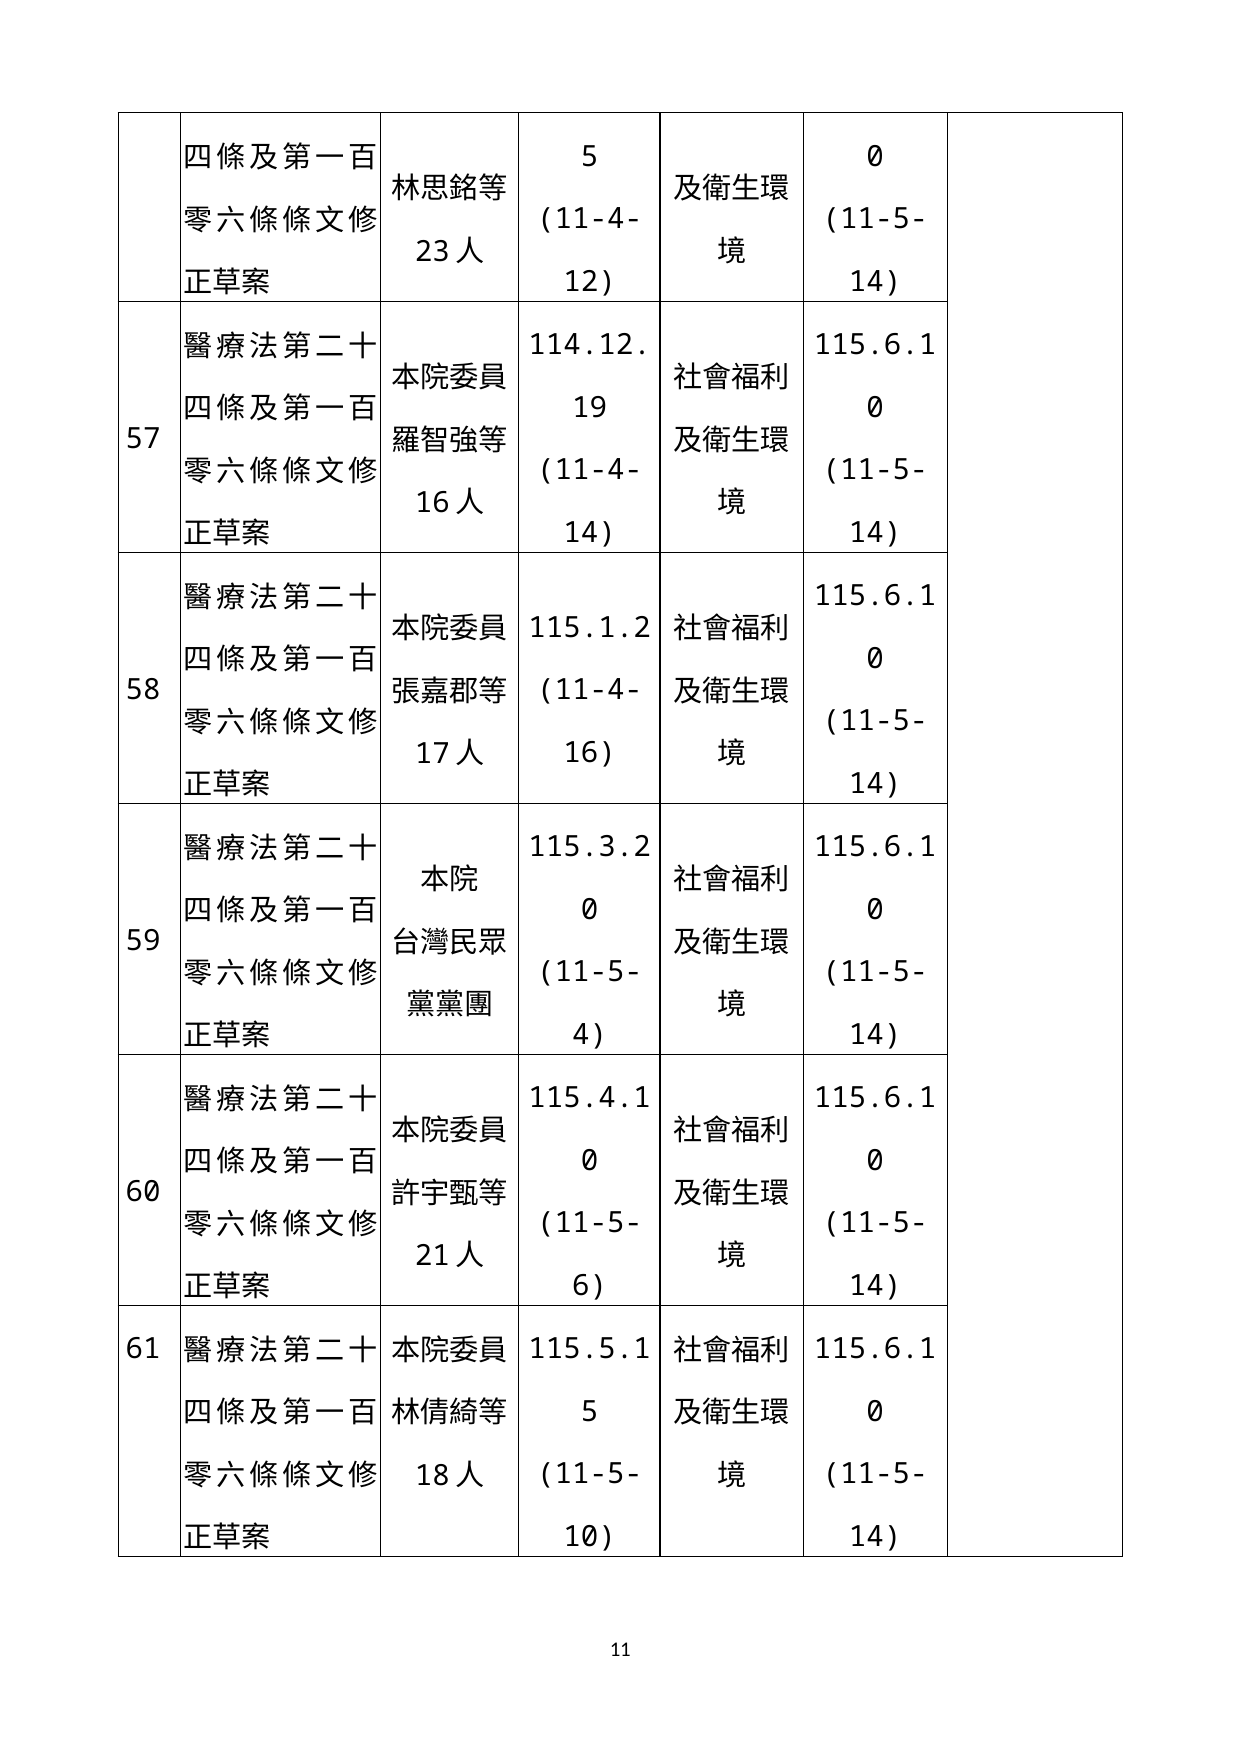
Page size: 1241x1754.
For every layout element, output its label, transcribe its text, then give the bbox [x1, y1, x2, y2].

table_cell 115.3.20 (11-5-4) [519, 804, 659, 1054]
table_cell [119, 1306, 180, 1556]
table_cell 四條及第一百零六條條文修正草案 [181, 113, 380, 301]
table_cell 社會福利及衛生環境 [661, 1055, 803, 1305]
table_cell 醫療法第二十四條及第一百零六條條文修正草案 [181, 302, 380, 552]
table_cell [119, 302, 180, 552]
table_cell 本院委員 羅智強等16人 [381, 302, 518, 552]
table_cell 醫療法第二十四條及第一百零六條條文修正草案 [181, 1055, 380, 1305]
table_cell 社會福利及衛生環境 [661, 302, 803, 552]
table_cell [119, 553, 180, 803]
table_cell 醫療法第二十四條及第一百零六條條文修正草案 [181, 804, 380, 1054]
table_cell 醫療法第二十四條及第一百零六條條文修正草案 [181, 553, 380, 803]
table_cell 115.6.10 (11-5-14) [804, 1306, 947, 1556]
table_cell 115.6.10 (11-5-14) [804, 804, 947, 1054]
table_cell [119, 1055, 180, 1305]
table_cell 本院委員 張嘉郡等17人 [381, 553, 518, 803]
table_cell 本院委員 許宇甄等21人 [381, 1055, 518, 1305]
table_cell 115.6.10 (11-5-14) [804, 302, 947, 552]
table_cell [119, 804, 180, 1054]
table_cell 本院委員 林倩綺等18人 [381, 1306, 518, 1556]
table_cell 114.12.19 (11-4-14) [519, 302, 659, 552]
table_cell 林思銘等23人 [381, 113, 518, 301]
table_cell 115.6.10 (11-5-14) [804, 1055, 947, 1305]
table_cell 及衛生環境 [661, 113, 803, 301]
table_cell [948, 113, 1122, 1556]
table_cell 社會福利及衛生環境 [661, 804, 803, 1054]
table_cell [119, 113, 180, 301]
table_cell 5 (11-4-12) [519, 113, 659, 301]
table_cell 醫療法第二十四條及第一百零六條條文修正草案 [181, 1306, 380, 1556]
table_cell 0 (11-5-14) [804, 113, 947, 301]
table_cell 115.1.2 (11-4-16) [519, 553, 659, 803]
table_cell 115.5.15 (11-5-10) [519, 1306, 659, 1556]
table_cell 社會福利及衛生環境 [661, 553, 803, 803]
table_cell 社會福利及衛生環境 [661, 1306, 803, 1556]
table_cell 本院 台灣民眾黨黨團 [381, 804, 518, 1054]
table_cell 115.6.10 (11-5-14) [804, 553, 947, 803]
table_cell 115.4.10 (11-5-6) [519, 1055, 659, 1305]
